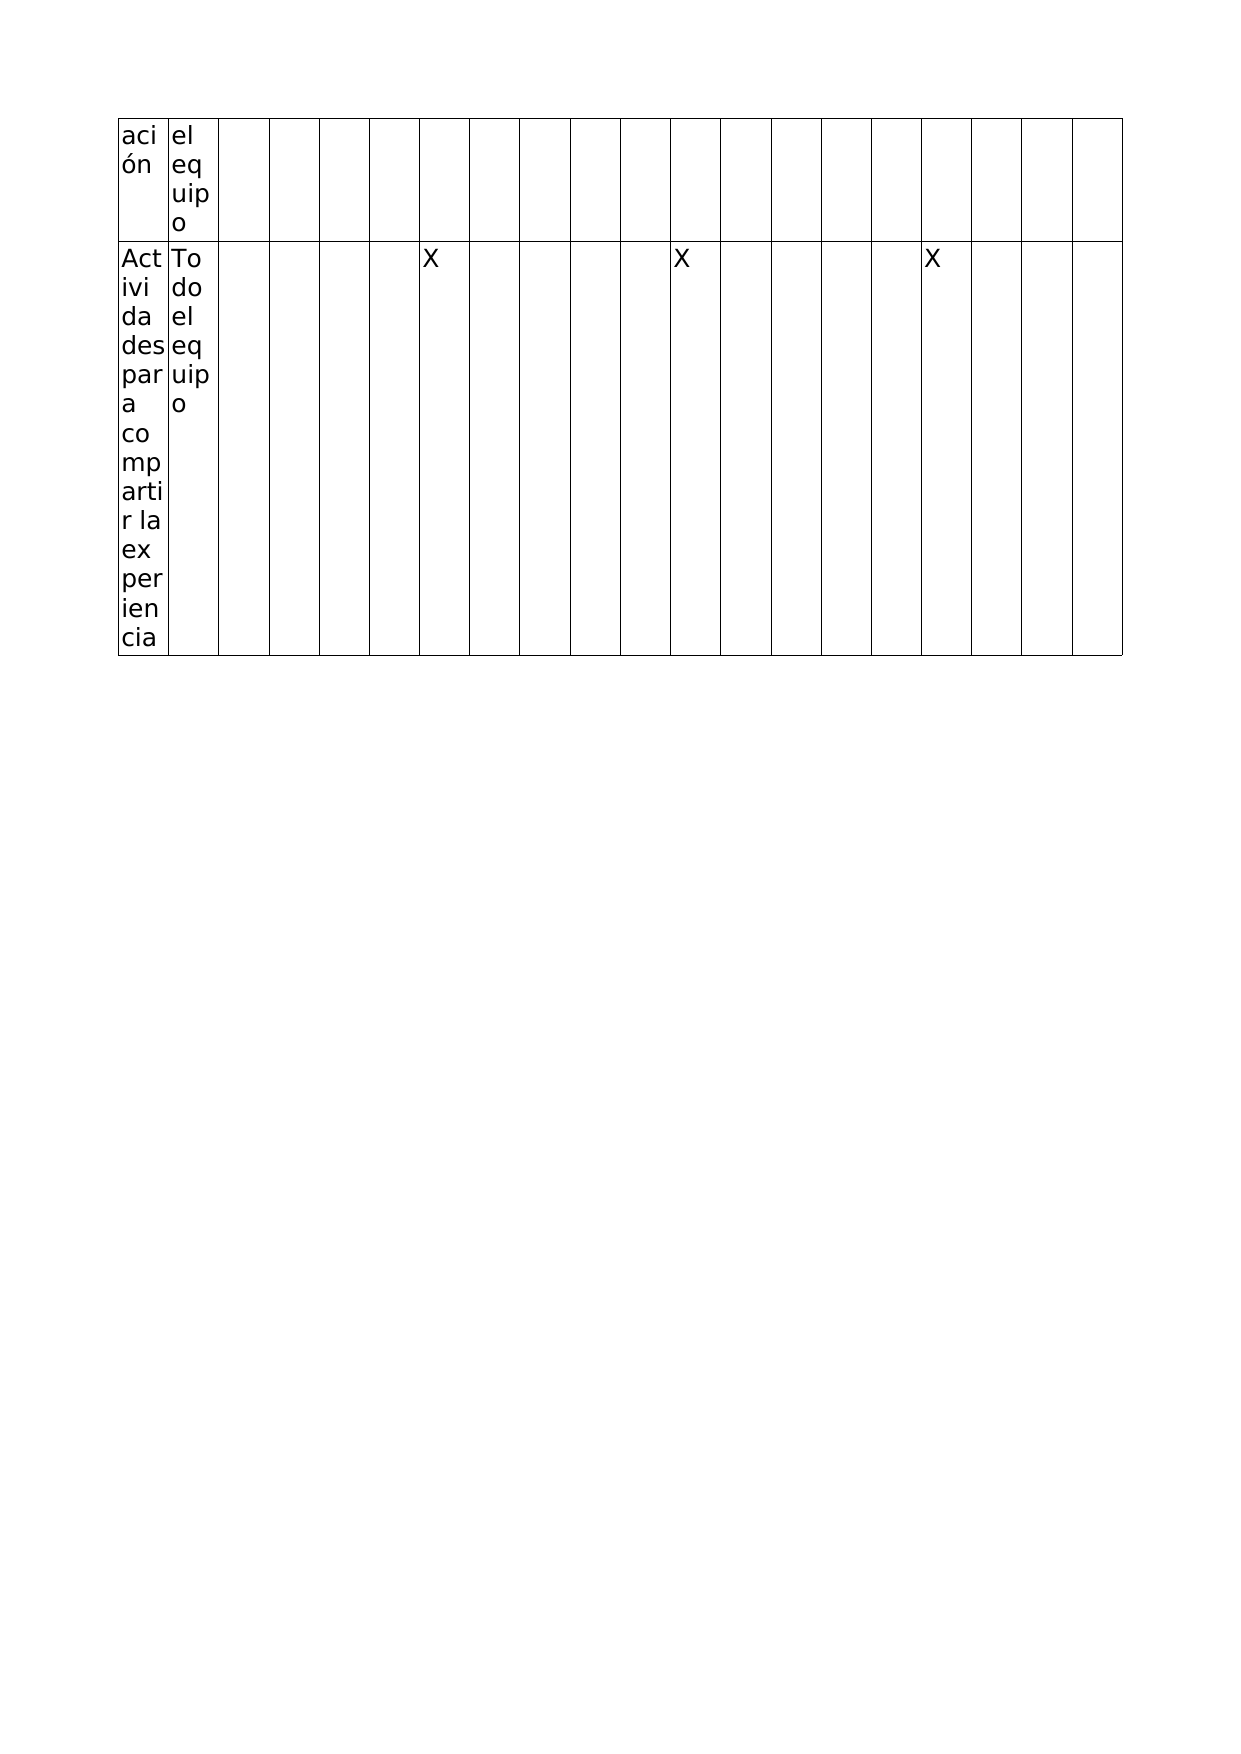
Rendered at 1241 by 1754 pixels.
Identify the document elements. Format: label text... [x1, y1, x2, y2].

table_cell [872, 119, 921, 241]
table_cell [420, 119, 469, 241]
table_cell el equipo [169, 119, 218, 241]
table_cell ación [119, 119, 168, 241]
table_cell [1022, 242, 1072, 655]
table_cell [470, 242, 519, 655]
table_cell [470, 119, 519, 241]
table_cell [822, 119, 871, 241]
table_cell [270, 242, 319, 655]
table_cell [571, 119, 620, 241]
table_cell [872, 242, 921, 655]
table_cell X [922, 242, 971, 655]
table_cell [621, 242, 670, 655]
table_cell [822, 242, 871, 655]
table_cell [972, 119, 1021, 241]
table_cell [520, 119, 570, 241]
table_cell Todo el equipo [169, 242, 218, 655]
table_cell [320, 242, 369, 655]
table_cell [320, 119, 369, 241]
table_cell [370, 242, 419, 655]
table_cell [922, 119, 971, 241]
table_cell [721, 119, 771, 241]
table_cell [571, 242, 620, 655]
table_cell [1022, 119, 1072, 241]
table_cell [1073, 242, 1122, 655]
table_cell [772, 242, 821, 655]
table_cell [270, 119, 319, 241]
table_cell [972, 242, 1021, 655]
table_cell [721, 242, 771, 655]
table_cell Actividades para compartir la experiencia [119, 242, 168, 655]
table_cell X [671, 242, 720, 655]
table_cell [219, 119, 269, 241]
table_cell [671, 119, 720, 241]
table_cell X [420, 242, 469, 655]
table_cell [520, 242, 570, 655]
table_cell [219, 242, 269, 655]
table_cell [772, 119, 821, 241]
table_cell [370, 119, 419, 241]
table_cell [1073, 119, 1122, 241]
table_cell [621, 119, 670, 241]
